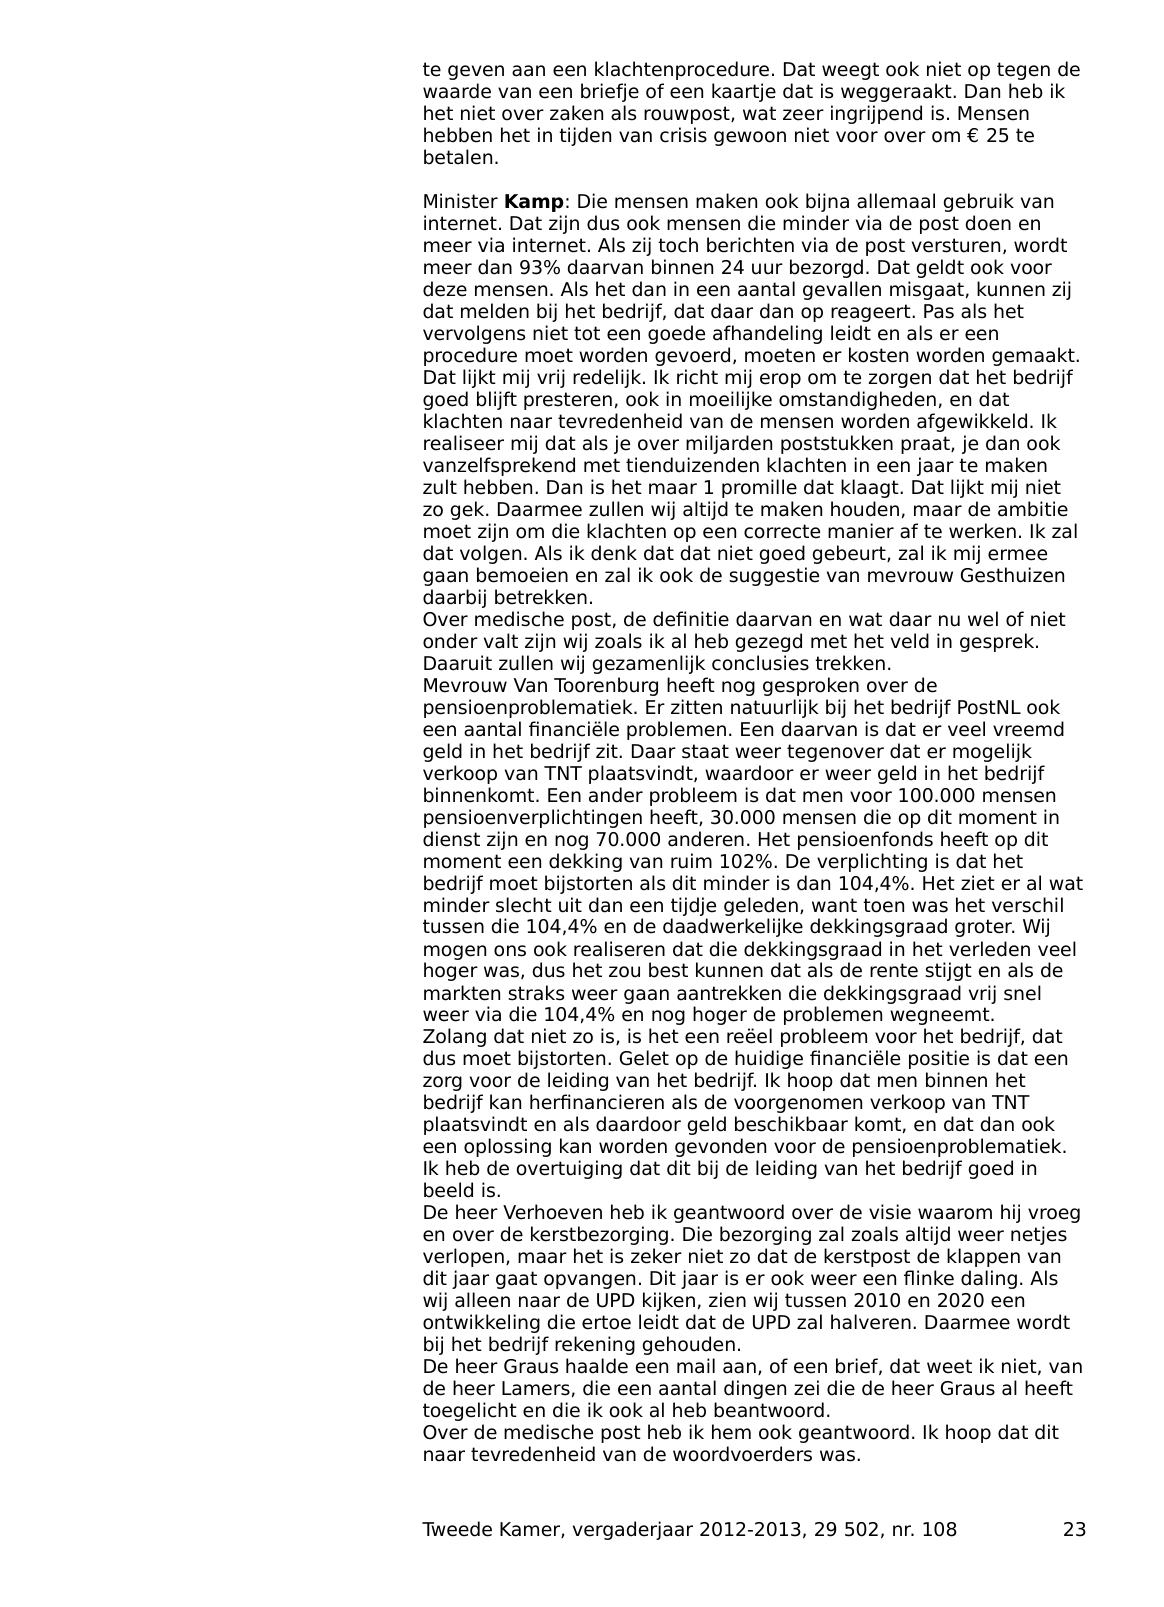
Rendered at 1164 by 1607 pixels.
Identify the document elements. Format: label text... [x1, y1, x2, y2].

text Over medische post, de definitie daarvan en wat daar nu wel of niet onder valt zijn wij zoals ik al heb gezegd met het veld in gesprek. Daaruit zullen wij gezamenlijk conclusies trekken. [422, 609, 1087, 675]
text De heer Graus haalde een mail aan, of een brief, dat weet ik niet, van de heer Lamers, die een aantal dingen zei die de heer Graus al heeft toegelicht en die ik ook al heb beantwoord. [422, 1356, 1087, 1422]
text Mevrouw Van Toorenburg heeft nog gesproken over de pensioenproblematiek. Er zitten natuurlijk bij het bedrijf PostNL ook een aantal financiële problemen. Een daarvan is dat er veel vreemd geld in het bedrijf zit. Daar staat weer tegenover dat er mogelijk verkoop van TNT plaatsvindt, waardoor er weer geld in het bedrijf binnenkomt. Een ander probleem is dat men voor 100.000 mensen pensioenverplichtingen heeft, 30.000 mensen die op dit moment in dienst zijn en nog 70.000 anderen. Het pensioenfonds heeft op dit moment een dekking van ruim 102%. De verplichting is dat het bedrijf moet bijstorten als dit minder is dan 104,4%. Het ziet er al wat minder slecht uit dan een tijdje geleden, want toen was het verschil tussen die 104,4% en de daadwerkelijke dekkingsgraad groter. Wij mogen ons ook realiseren dat die dekkingsgraad in het verleden veel hoger was, dus het zou best kunnen dat als de rente stijgt en als de markten straks weer gaan aantrekken die dekkingsgraad vrij snel weer via die 104,4% en nog hoger de problemen wegneemt. [422, 675, 1087, 1026]
text te geven aan een klachtenprocedure. Dat weegt ook niet op tegen de waarde van een briefje of een kaartje dat is weggeraakt. Dan heb ik het niet over zaken als rouwpost, wat zeer ingrijpend is. Mensen hebben het in tijden van crisis gewoon niet voor over om € 25 te betalen. [422, 59, 1087, 169]
text Over de medische post heb ik hem ook geantwoord. Ik hoop dat dit naar tevredenheid van de woordvoerders was. [422, 1422, 1087, 1466]
text Minister Kamp: Die mensen maken ook bijna allemaal gebruik van internet. Dat zijn dus ook mensen die minder via de post doen en meer via internet. Als zij toch berichten via de post versturen, wordt meer dan 93% daarvan binnen 24 uur bezorgd. Dat geldt ook voor deze mensen. Als het dan in een aantal gevallen misgaat, kunnen zij dat melden bij het bedrijf, dat daar dan op reageert. Pas als het vervolgens niet tot een goede afhandeling leidt en als er een procedure moet worden gevoerd, moeten er kosten worden gemaakt. Dat lijkt mij vrij redelijk. Ik richt mij erop om te zorgen dat het bedrijf goed blijft presteren, ook in moeilijke omstandigheden, en dat klachten naar tevredenheid van de mensen worden afgewikkeld. Ik realiseer mij dat als je over miljarden poststukken praat, je dan ook vanzelfsprekend met tienduizenden klachten in een jaar te maken zult hebben. Dan is het maar 1 promille dat klaagt. Dat lijkt mij niet zo gek. Daarmee zullen wij altijd te maken houden, maar de ambitie moet zijn om die klachten op een correcte manier af te werken. Ik zal dat volgen. Als ik denk dat dat niet goed gebeurt, zal ik mij ermee gaan bemoeien en zal ik ook de suggestie van mevrouw Gesthuizen daarbij betrekken. [422, 191, 1087, 609]
text De heer Verhoeven heb ik geantwoord over de visie waarom hij vroeg en over de kerstbezorging. Die bezorging zal zoals altijd weer netjes verlopen, maar het is zeker niet zo dat de kerstpost de klappen van dit jaar gaat opvangen. Dit jaar is er ook weer een flinke daling. Als wij alleen naar de UPD kijken, zien wij tussen 2010 en 2020 een ontwikkeling die ertoe leidt dat de UPD zal halveren. Daarmee wordt bij het bedrijf rekening gehouden. [422, 1202, 1087, 1356]
text Zolang dat niet zo is, is het een reëel probleem voor het bedrijf, dat dus moet bijstorten. Gelet op de huidige financiële positie is dat een zorg voor de leiding van het bedrijf. Ik hoop dat men binnen het bedrijf kan herfinancieren als de voorgenomen verkoop van TNT plaatsvindt en als daardoor geld beschikbaar komt, en dat dan ook een oplossing kan worden gevonden voor de pensioenproblematiek. Ik heb de overtuiging dat dit bij de leiding van het bedrijf goed in beeld is. [422, 1026, 1087, 1202]
